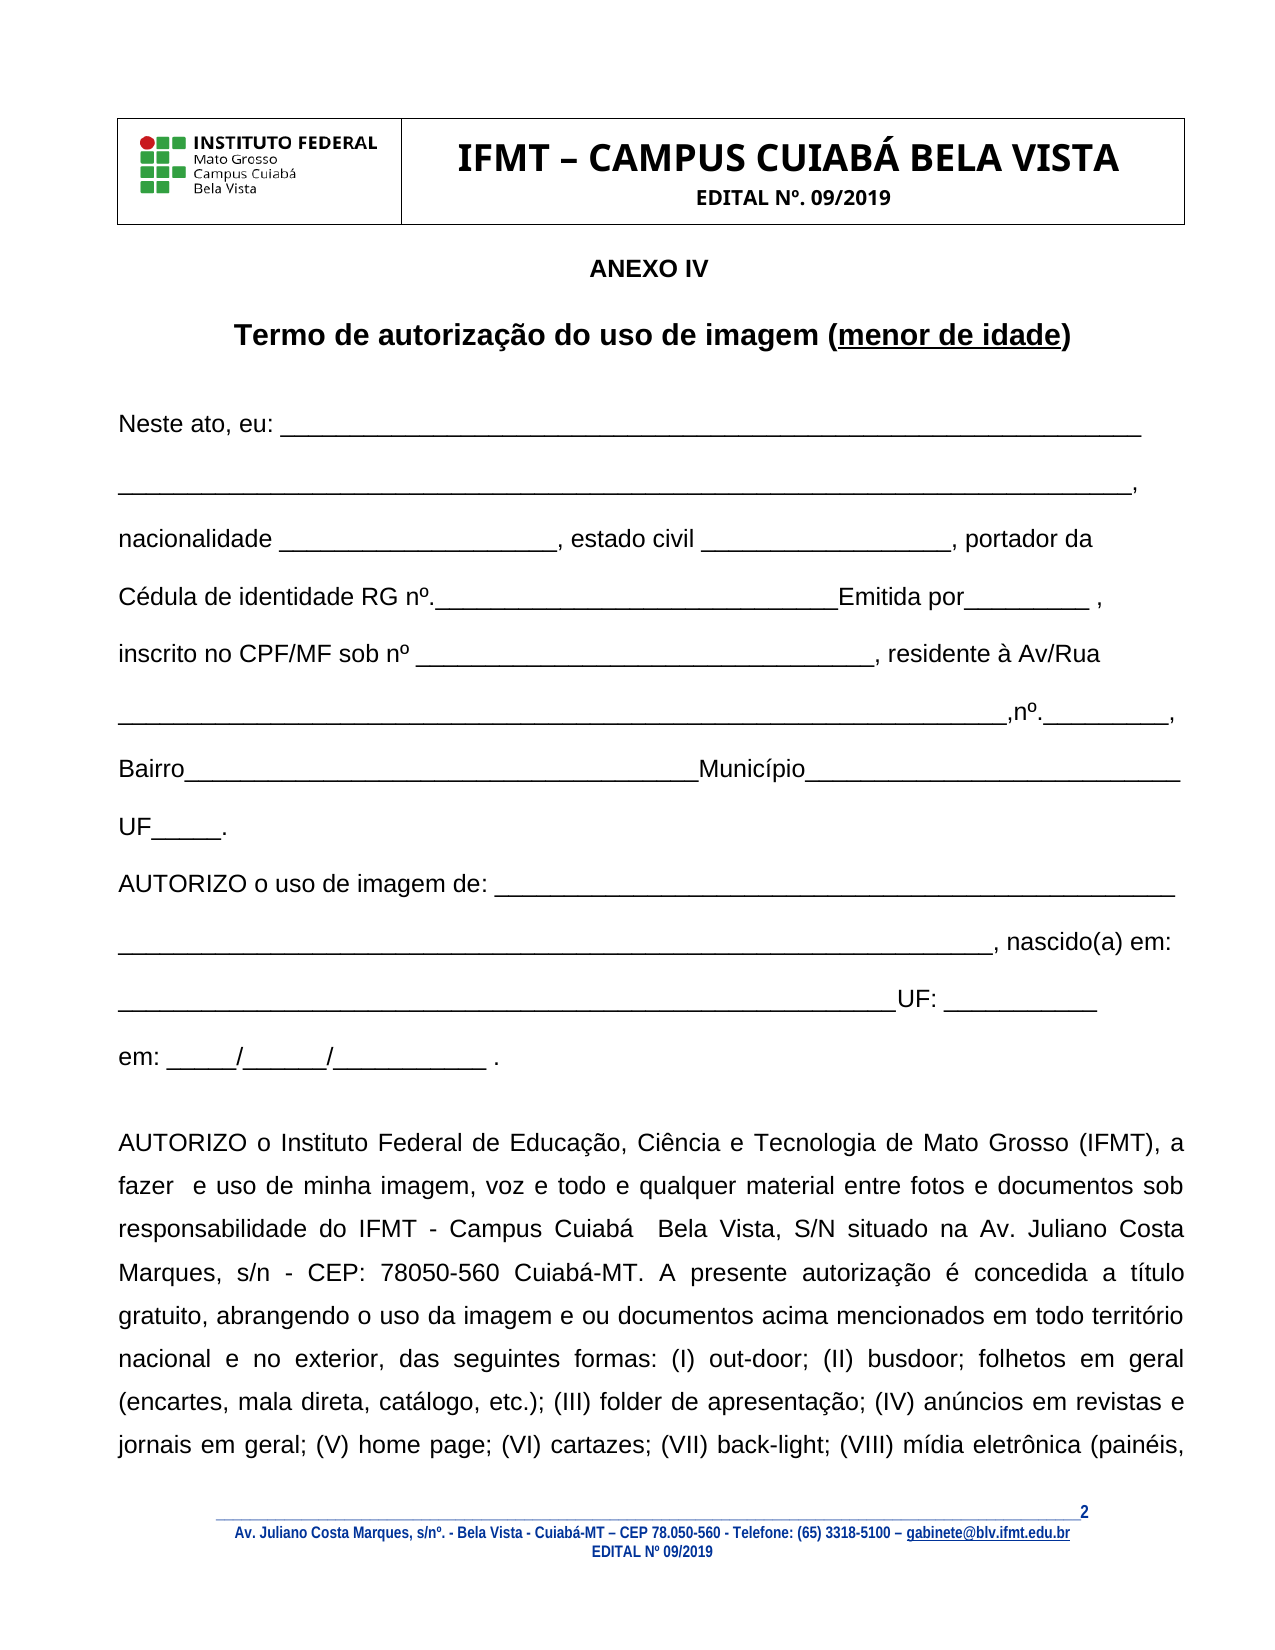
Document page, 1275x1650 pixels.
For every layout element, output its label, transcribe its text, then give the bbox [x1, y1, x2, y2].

text UF_____. [118, 812, 1186, 841]
text AUTORIZO o uso de imagem de: _________________________________________________ [118, 869, 1186, 898]
text inscrito no CPF/MF sob nº _________________________________, residente à Av/Rua [118, 639, 1186, 668]
picture [132, 128, 388, 210]
text Neste ato, eu: ______________________________________________________________ [118, 409, 1186, 438]
text Bairro_____________________________________Município___________________________ [118, 754, 1186, 783]
text Cédula de identidade RG nº._____________________________Emitida por_________ , [118, 582, 1186, 611]
text ________________________________________________________________,nº._________, [118, 697, 1186, 726]
text nacionalidade ____________________, estado civil __________________, portador da [118, 524, 1186, 553]
text _________________________________________________________________________, [118, 467, 1186, 496]
text ________________________________________________________UF: ___________ [118, 984, 1186, 1013]
text _______________________________________________________________, nascido(a) em: [118, 927, 1186, 956]
text Termo de autorização do uso de imagem (menor de idade) [118, 317, 1186, 352]
table_header Ifmt – campus CUIABÁ bela vista EDITAL Nº. 09/2019 [402, 119, 1184, 224]
text em: _____/______/___________ . [118, 1042, 1186, 1071]
text ANEXO IV [118, 254, 1186, 282]
table_header Ifmt – campus CUIABÁ bela vista EDITAL Nº. 09/2018 [118, 119, 401, 224]
text AUTORIZO o Instituto Federal de Educação, Ciência e Tecnologia de Mato Grosso (IFMT), a fazer e uso de minha imagem, voz e todo e qualquer material entre fotos e documentos sob responsabilidade do IFMT - Campus Cuiabá Bela Vista, S/N situado na Av. Juliano Costa Marques, s/n - CEP: 78050-560 Cuiabá-MT. A presente autorização é concedida a título gratuito, abrangendo o uso da imagem e ou documentos acima mencionados em todo território nacional e no exterior, das seguintes formas: (I) out-door; (II) busdoor; folhetos em geral (encartes, mala direta, catálogo, etc.); (III) folder de apresentação; (IV) anúncios em revistas e jornais em geral; (V) home page; (VI) cartazes; (VII) back-light; (VIII) mídia eletrônica (painéis, [118, 1128, 1186, 1459]
